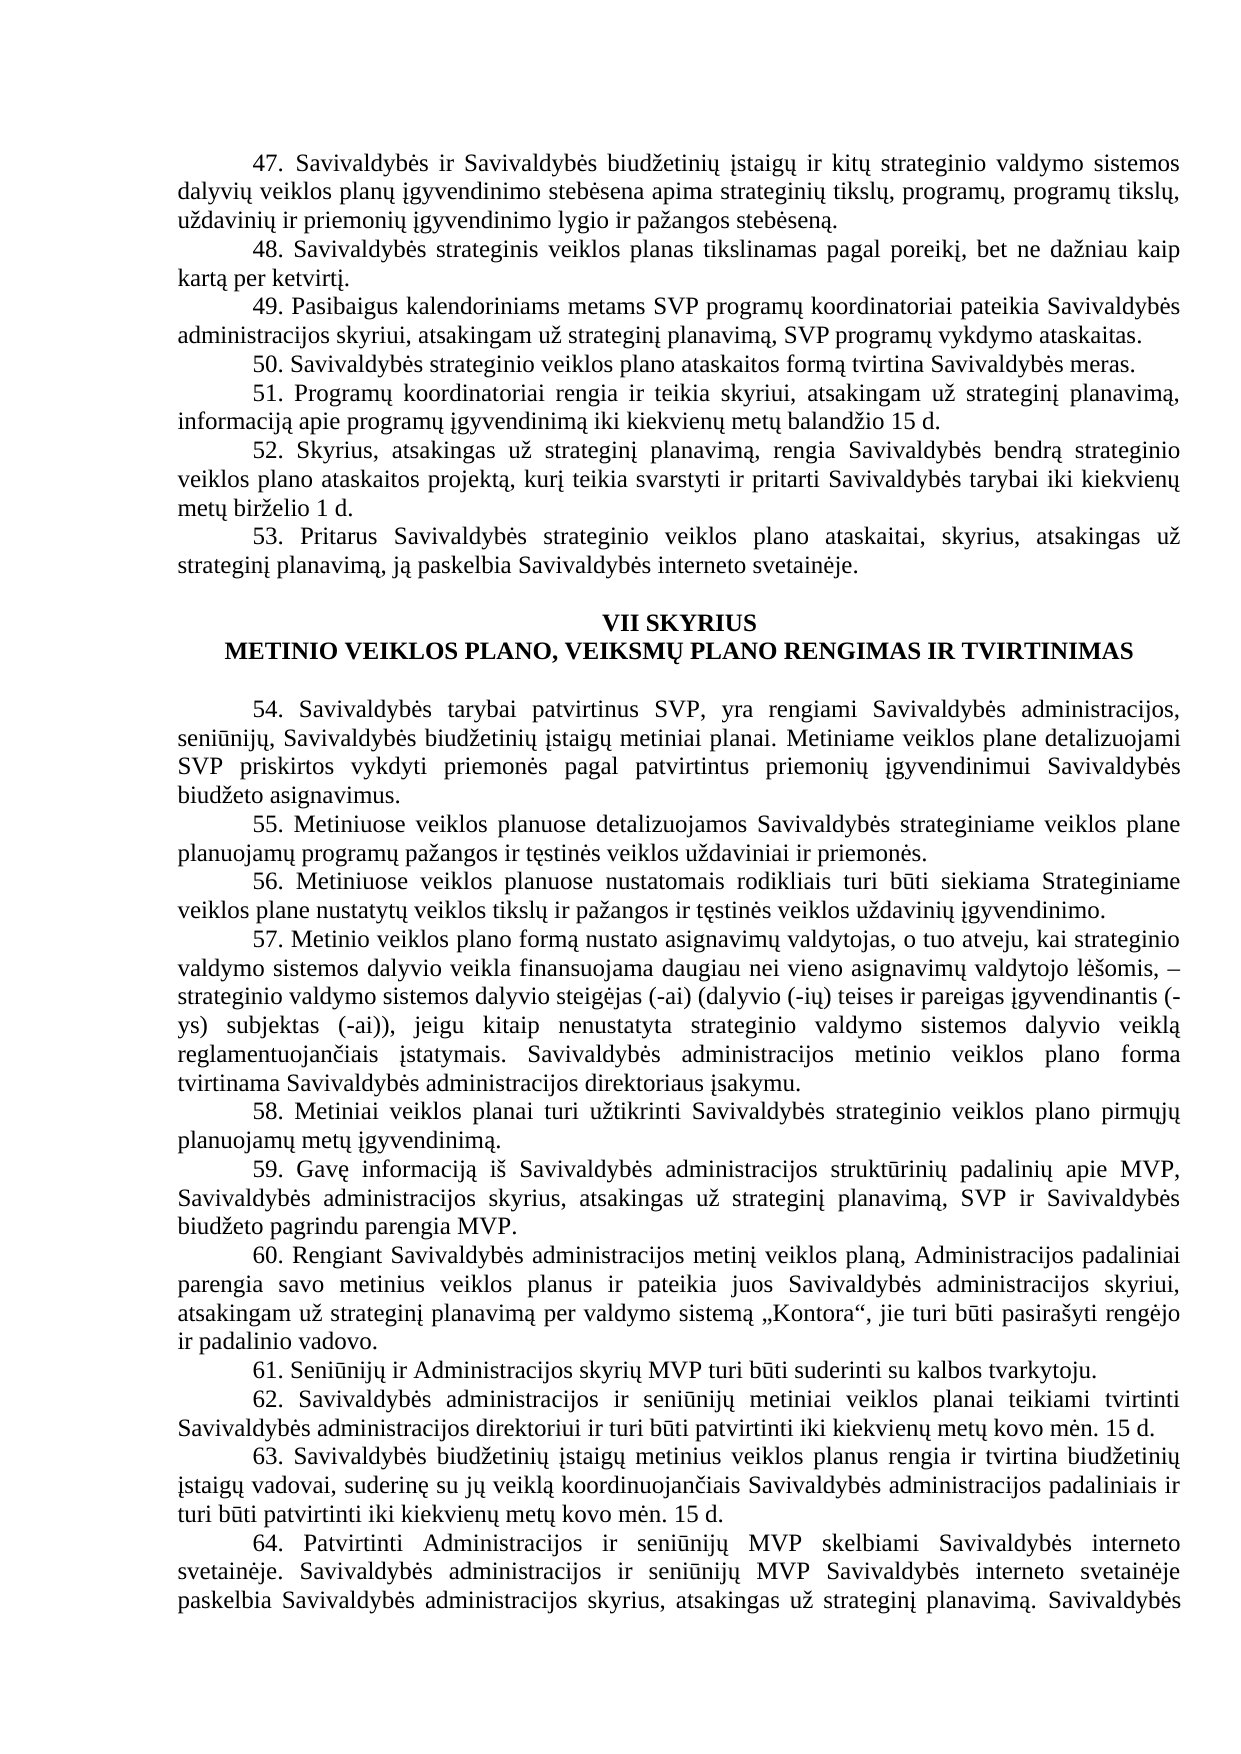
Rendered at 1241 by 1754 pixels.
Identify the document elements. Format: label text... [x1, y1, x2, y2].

text 60. Rengiant Savivaldybės administracijos metinį veiklos planą, Administracijos padaliniai parengia savo metinius veiklos planus ir pateikia juos Savivaldybės administracijos skyriui, atsakingam už strateginį planavimą per valdymo sistemą „Kontora“, jie turi būti pasirašyti rengėjo ir padalinio vadovo. [177, 1240, 1181, 1355]
text 48. Savivaldybės strateginis veiklos planas tikslinamas pagal poreikį, bet ne dažniau kaip kartą per ketvirtį. [177, 234, 1181, 291]
text 56. Metiniuose veiklos planuose nustatomais rodikliais turi būti siekiama Strateginiame veiklos plane nustatytų veiklos tikslų ir pažangos ir tęstinės veiklos uždavinių įgyvendinimo. [177, 866, 1181, 924]
text 54. Savivaldybės tarybai patvirtinus SVP, yra rengiami Savivaldybės administracijos, seniūnijų, Savivaldybės biudžetinių įstaigų metiniai planai. Metiniame veiklos plane detalizuojami SVP priskirtos vykdyti priemonės pagal patvirtintus priemonių įgyvendinimui Savivaldybės biudžeto asignavimus. [177, 694, 1181, 809]
text 49. Pasibaigus kalendoriniams metams SVP programų koordinatoriai pateikia Savivaldybės administracijos skyriui, atsakingam už strateginį planavimą, SVP programų vykdymo ataskaitas. [177, 291, 1181, 349]
text 62. Savivaldybės administracijos ir seniūnijų metiniai veiklos planai teikiami tvirtinti Savivaldybės administracijos direktoriui ir turi būti patvirtinti iki kiekvienų metų kovo mėn. 15 d. [177, 1384, 1181, 1441]
text 59. Gavę informaciją iš Savivaldybės administracijos struktūrinių padalinių apie MVP, Savivaldybės administracijos skyrius, atsakingas už strateginį planavimą, SVP ir Savivaldybės biudžeto pagrindu parengia MVP. [177, 1154, 1181, 1240]
text VII SKYRIUS [177, 608, 1181, 636]
text 51. Programų koordinatoriai rengia ir teikia skyriui, atsakingam už strateginį planavimą, informaciją apie programų įgyvendinimą iki kiekvienų metų balandžio 15 d. [177, 378, 1181, 435]
text 55. Metiniuose veiklos planuose detalizuojamos Savivaldybės strateginiame veiklos plane planuojamų programų pažangos ir tęstinės veiklos uždaviniai ir priemonės. [177, 809, 1181, 866]
text 47. Savivaldybės ir Savivaldybės biudžetinių įstaigų ir kitų strateginio valdymo sistemos dalyvių veiklos planų įgyvendinimo stebėsena apima strateginių tikslų, programų, programų tikslų, uždavinių ir priemonių įgyvendinimo lygio ir pažangos stebėseną. [177, 148, 1181, 234]
text 63. Savivaldybės biudžetinių įstaigų metinius veiklos planus rengia ir tvirtina biudžetinių įstaigų vadovai, suderinę su jų veiklą koordinuojančiais Savivaldybės administracijos padaliniais ir turi būti patvirtinti iki kiekvienų metų kovo mėn. 15 d. [177, 1441, 1181, 1528]
text 61. Seniūnijų ir Administracijos skyrių MVP turi būti suderinti su kalbos tvarkytoju. [177, 1355, 1181, 1384]
text 50. Savivaldybės strateginio veiklos plano ataskaitos formą tvirtina Savivaldybės meras. [177, 349, 1181, 378]
text 57. Metinio veiklos plano formą nustato asignavimų valdytojas, o tuo atveju, kai strateginio valdymo sistemos dalyvio veikla finansuojama daugiau nei vieno asignavimų valdytojo lėšomis, – strateginio valdymo sistemos dalyvio steigėjas (-ai) (dalyvio (-ių) teises ir pareigas įgyvendinantis (-ys) subjektas (-ai)), jeigu kitaip nenustatyta strateginio valdymo sistemos dalyvio veiklą reglamentuojančiais įstatymais. Savivaldybės administracijos metinio veiklos plano forma tvirtinama Savivaldybės administracijos direktoriaus įsakymu. [177, 924, 1181, 1096]
text METINIO VEIKLOS PLANO, VEIKSMŲ PLANO RENGIMAS IR TVIRTINIMAS [177, 636, 1181, 665]
text 58. Metiniai veiklos planai turi užtikrinti Savivaldybės strateginio veiklos plano pirmųjų planuojamų metų įgyvendinimą. [177, 1096, 1181, 1154]
text 52. Skyrius, atsakingas už strateginį planavimą, rengia Savivaldybės bendrą strateginio veiklos plano ataskaitos projektą, kurį teikia svarstyti ir pritarti Savivaldybės tarybai iki kiekvienų metų birželio 1 d. [177, 435, 1181, 521]
text 64. Patvirtinti Administracijos ir seniūnijų MVP skelbiami Savivaldybės interneto svetainėje. Savivaldybės administracijos ir seniūnijų MVP Savivaldybės interneto svetainėje paskelbia Savivaldybės administracijos skyrius, atsakingas už strateginį planavimą. Savivaldybės [177, 1528, 1181, 1614]
text 53. Pritarus Savivaldybės strateginio veiklos plano ataskaitai, skyrius, atsakingas už strateginį planavimą, ją paskelbia Savivaldybės interneto svetainėje. [177, 521, 1181, 579]
